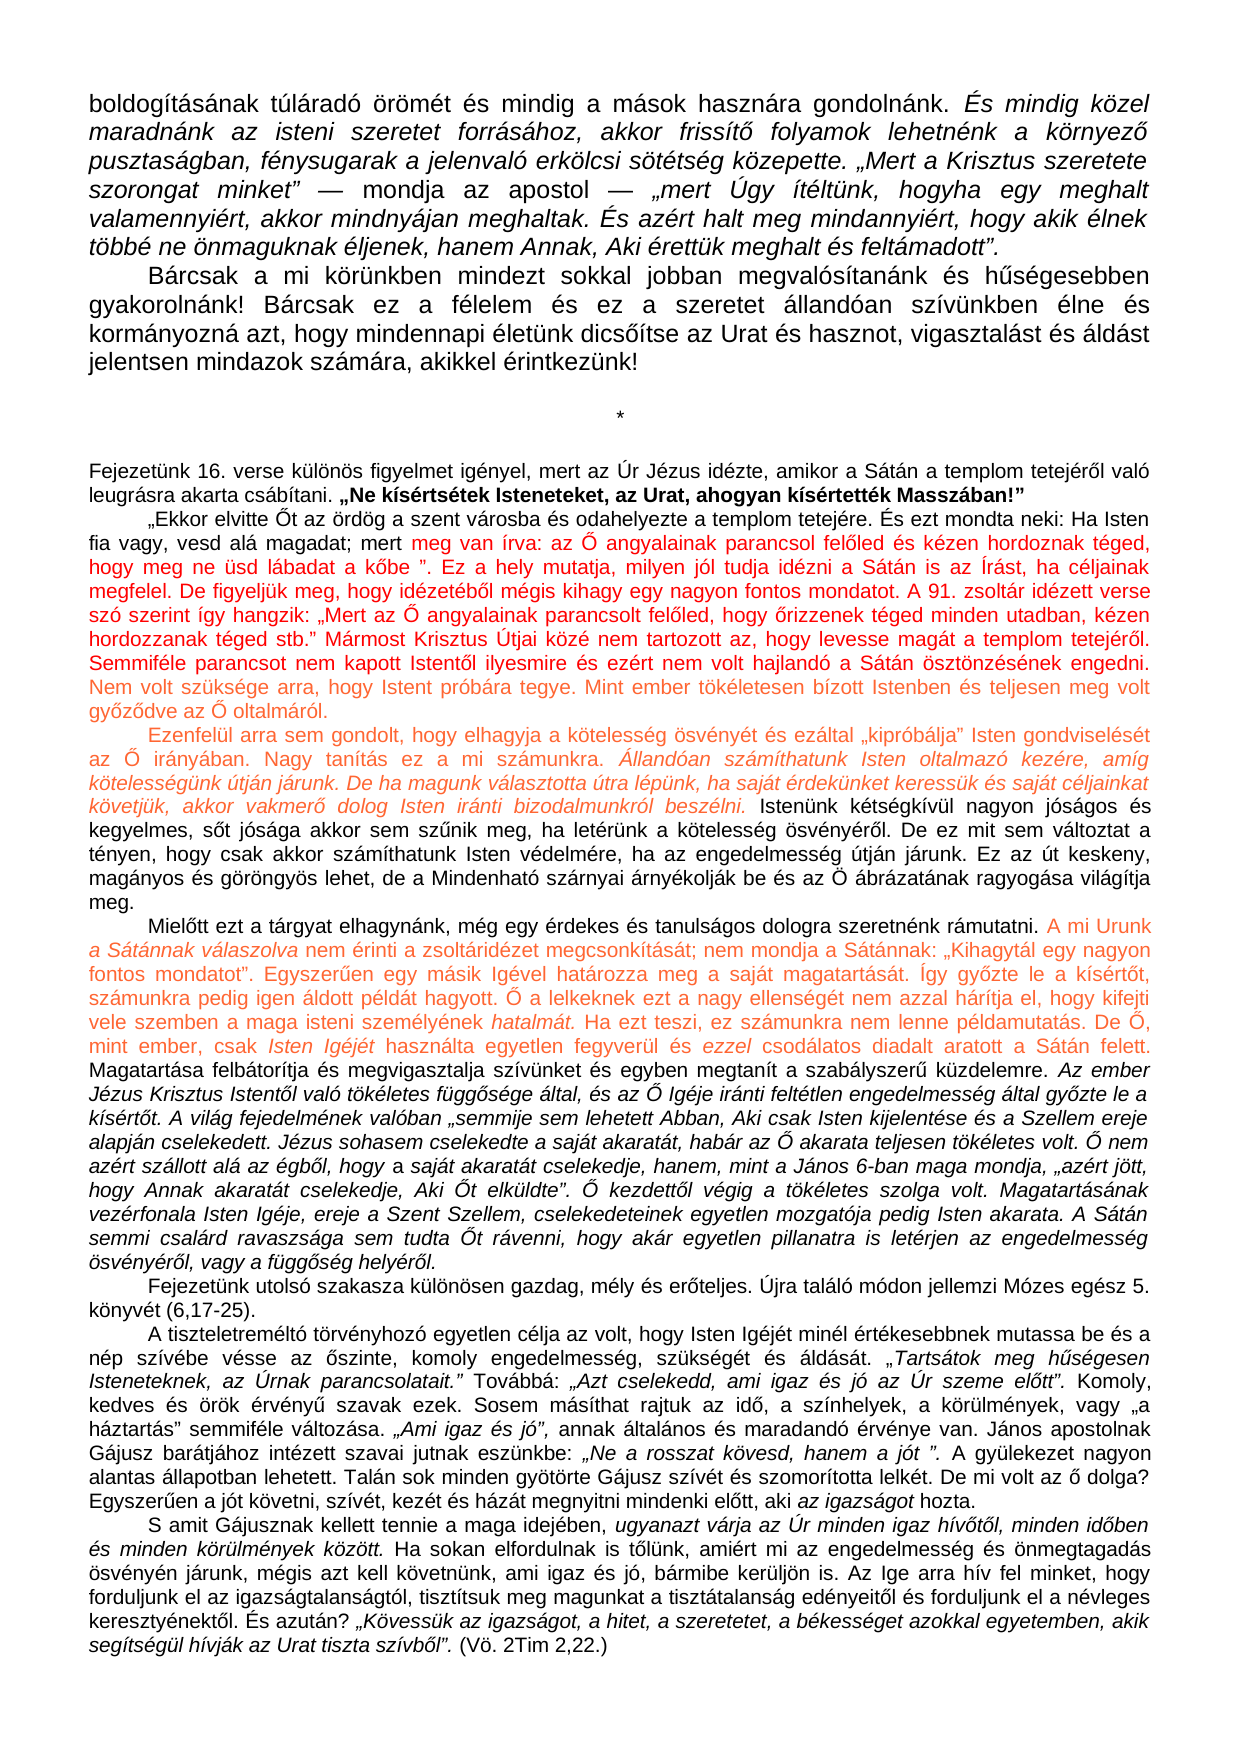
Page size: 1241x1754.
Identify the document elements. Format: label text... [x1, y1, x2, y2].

text boldogításának túláradó örömét és mindig a mások hasznára gondolnánk. És mindig közel maradnánk az isteni szeretet forrásához, akkor frissítő folyamok lehetnénk a környező pusztaságban, fénysugarak a jelenvaló erkölcsi sötétség közepette. „Mert a Krisztus szeretete szorongat minket” — mondja az apostol — „mert Úgy ítéltünk, hogyha egy meghalt valamennyiért, akkor mindnyájan meghaltak. És azért halt meg mindannyiért, hogy akik élnek többé ne önmaguknak éljenek, hanem Annak, Aki érettük meghalt és feltámadott”. [88, 88, 1152, 261]
text Mielőtt ezt a tárgyat elhagynánk, még egy érdekes és tanulságos dologra szeretnénk rámutatni. A mi Urunk a Sátánnak válaszolva nem érinti a zsoltáridézet megcsonkítását; nem mondja a Sátánnak: „Kihagytál egy nagyon fontos mondatot”. Egyszerűen egy másik Igével határozza meg a saját magatartását. Így győzte le a kísértőt, számunkra pedig igen áldott példát hagyott. Ő a lelkeknek ezt a nagy ellenségét nem azzal hárítja el, hogy kifejti vele szemben a maga isteni személyének hatalmát. Ha ezt teszi, ez számunkra nem lenne példamutatás. De Ő, mint ember, csak Isten Igéjét használta egyetlen fegyverül és ezzel csodálatos diadalt aratott a Sátán felett. Magatartása felbátorítja és megvigasztalja szívünket és egyben megtanít a szabályszerű küzdelemre. Az ember Jézus Krisztus Istentől való tökéletes függősége által, és az Ő Igéje iránti feltétlen engedelmesség által győzte le a kísértőt. A világ fejedelmének valóban „semmije sem lehetett Abban, Aki csak Isten kijelentése és a Szellem ereje alapján cselekedett. Jézus sohasem cselekedte a saját akaratát, habár az Ő akarata teljesen tökéletes volt. Ő nem azért szállott alá az égből, hogy a saját akaratát cselekedje, hanem, mint a János 6-ban maga mondja, „azért jött, hogy Annak akaratát cselekedje, Aki Őt elküldte”. Ő kezdettől végig a tökéletes szolga volt. Magatartásának vezérfonala Isten Igéje, ereje a Szent Szellem, cselekedeteinek egyetlen mozgatója pedig Isten akarata. A Sátán semmi csalárd ravaszsága sem tudta Őt rávenni, hogy akár egyetlen pillanatra is letérjen az engedelmesség ösvényéről, vagy a függőség helyéről. [88, 914, 1152, 1273]
text S amit Gájusznak kellett tennie a maga idejében, ugyanazt várja az Úr minden igaz hívőtől, minden időben és minden körülmények között. Ha sokan elfordulnak is tőlünk, amiért mi az engedelmesség és önmegtagadás ösvényén járunk, mégis azt kell követnünk, ami igaz és jó, bármibe kerüljön is. Az Ige arra hív fel minket, hogy forduljunk el az igazságtalanságtól, tisztítsuk meg magunkat a tisztátalanság edényeitől és forduljunk el a névleges keresztyénektől. És azután? „Kövessük az igazságot, a hitet, a szeretetet, a békességet azokkal egyetemben, akik segítségül hívják az Urat tiszta szívből”. (Vö. 2Tim 2,22.) [88, 1513, 1152, 1657]
text Ezenfelül arra sem gondolt, hogy elhagyja a kötelesség ösvényét és ezáltal „kipróbálja” Isten gondviselését az Ő irányában. Nagy tanítás ez a mi számunkra. Állandóan számíthatunk Isten oltalmazó kezére, amíg kötelességünk útján járunk. De ha magunk választotta útra lépünk, ha saját érdekünket keressük és saját céljainkat követjük, akkor vakmerő dolog Isten iránti bizodalmunkról beszélni. Istenünk kétségkívül nagyon jóságos és kegyelmes, sőt jósága akkor sem szűnik meg, ha letérünk a kötelesség ösvényéről. De ez mit sem változtat a tényen, hogy csak akkor számíthatunk Isten védelmére, ha az engedelmesség útján járunk. Ez az út keskeny, magányos és göröngyös lehet, de a Mindenható szárnyai árnyékolják be és az Ö ábrázatának ragyogása világítja meg. [88, 722, 1152, 914]
text Bárcsak a mi körünkben mindezt sokkal jobban megvalósítanánk és hűségesebben gyakorolnánk! Bárcsak ez a félelem és ez a szeretet állandóan szívünkben élne és kormányozná azt, hogy mindennapi életünk dicsőítse az Urat és hasznot, vigasztalást és áldást jelentsen mindazok számára, akikkel érintkezünk! [88, 261, 1152, 376]
text „Ekkor elvitte Őt az ördög a szent városba és odahelyezte a templom tetejére. És ezt mondta neki: Ha Isten fia vagy, vesd alá magadat; mert meg van írva: az Ő angyalainak parancsol felőled és kézen hordoznak téged, hogy meg ne üsd lábadat a kőbe ”. Ez a hely mutatja, milyen jól tudja idézni a Sátán is az Írást, ha céljainak megfelel. De figyeljük meg, hogy idézetéből mégis kihagy egy nagyon fontos mondatot. A 91. zsoltár idézett verse szó szerint így hangzik: „Mert az Ő angyalainak parancsolt felőled, hogy őrizzenek téged minden utadban, kézen hordozzanak téged stb.” Mármost Krisztus Útjai közé nem tartozott az, hogy levesse magát a templom tetejéről. Semmiféle parancsot nem kapott Istentől ilyesmire és ezért nem volt hajlandó a Sátán ösztönzésének engedni. Nem volt szüksége arra, hogy Istent próbára tegye. Mint ember tökéletesen bízott Istenben és teljesen meg volt győződve az Ő oltalmáról. [88, 507, 1152, 722]
text A tiszteletreméltó törvényhozó egyetlen célja az volt, hogy Isten Igéjét minél értékesebbnek mutassa be és a nép szívébe vésse az őszinte, komoly engedelmesség, szükségét és áldását. „Tartsátok meg hűségesen Isteneteknek, az Úrnak parancsolatait.” Továbbá: „Azt cselekedd, ami igaz és jó az Úr szeme előtt”. Komoly, kedves és örök érvényű szavak ezek. Sosem másíthat rajtuk az idő, a színhelyek, a körülmények, vagy „a háztartás” semmiféle változása. „Ami igaz és jó”, annak általános és maradandó érvénye van. János apostolnak Gájusz barátjához intézett szavai jutnak eszünkbe: „Ne a rosszat kövesd, hanem a jót ”. A gyülekezet nagyon alantas állapotban lehetett. Talán sok minden gyötörte Gájusz szívét és szomorította lelkét. De mi volt az ő dolga? Egyszerűen a jót követni, szívét, kezét és házát megnyitni mindenki előtt, aki az igazságot hozta. [88, 1321, 1152, 1513]
text Fejezetünk 16. verse különös figyelmet igényel, mert az Úr Jézus idézte, amikor a Sátán a templom tetejéről való leugrásra akarta csábítani. „Ne kísértsétek Isteneteket, az Urat, ahogyan kísértették Masszában!” [88, 459, 1152, 507]
text Fejezetünk utolsó szakasza különösen gazdag, mély és erőteljes. Újra találó módon jellemzi Mózes egész 5. könyvét (6,17-25). [88, 1273, 1152, 1321]
text * [88, 406, 1152, 429]
